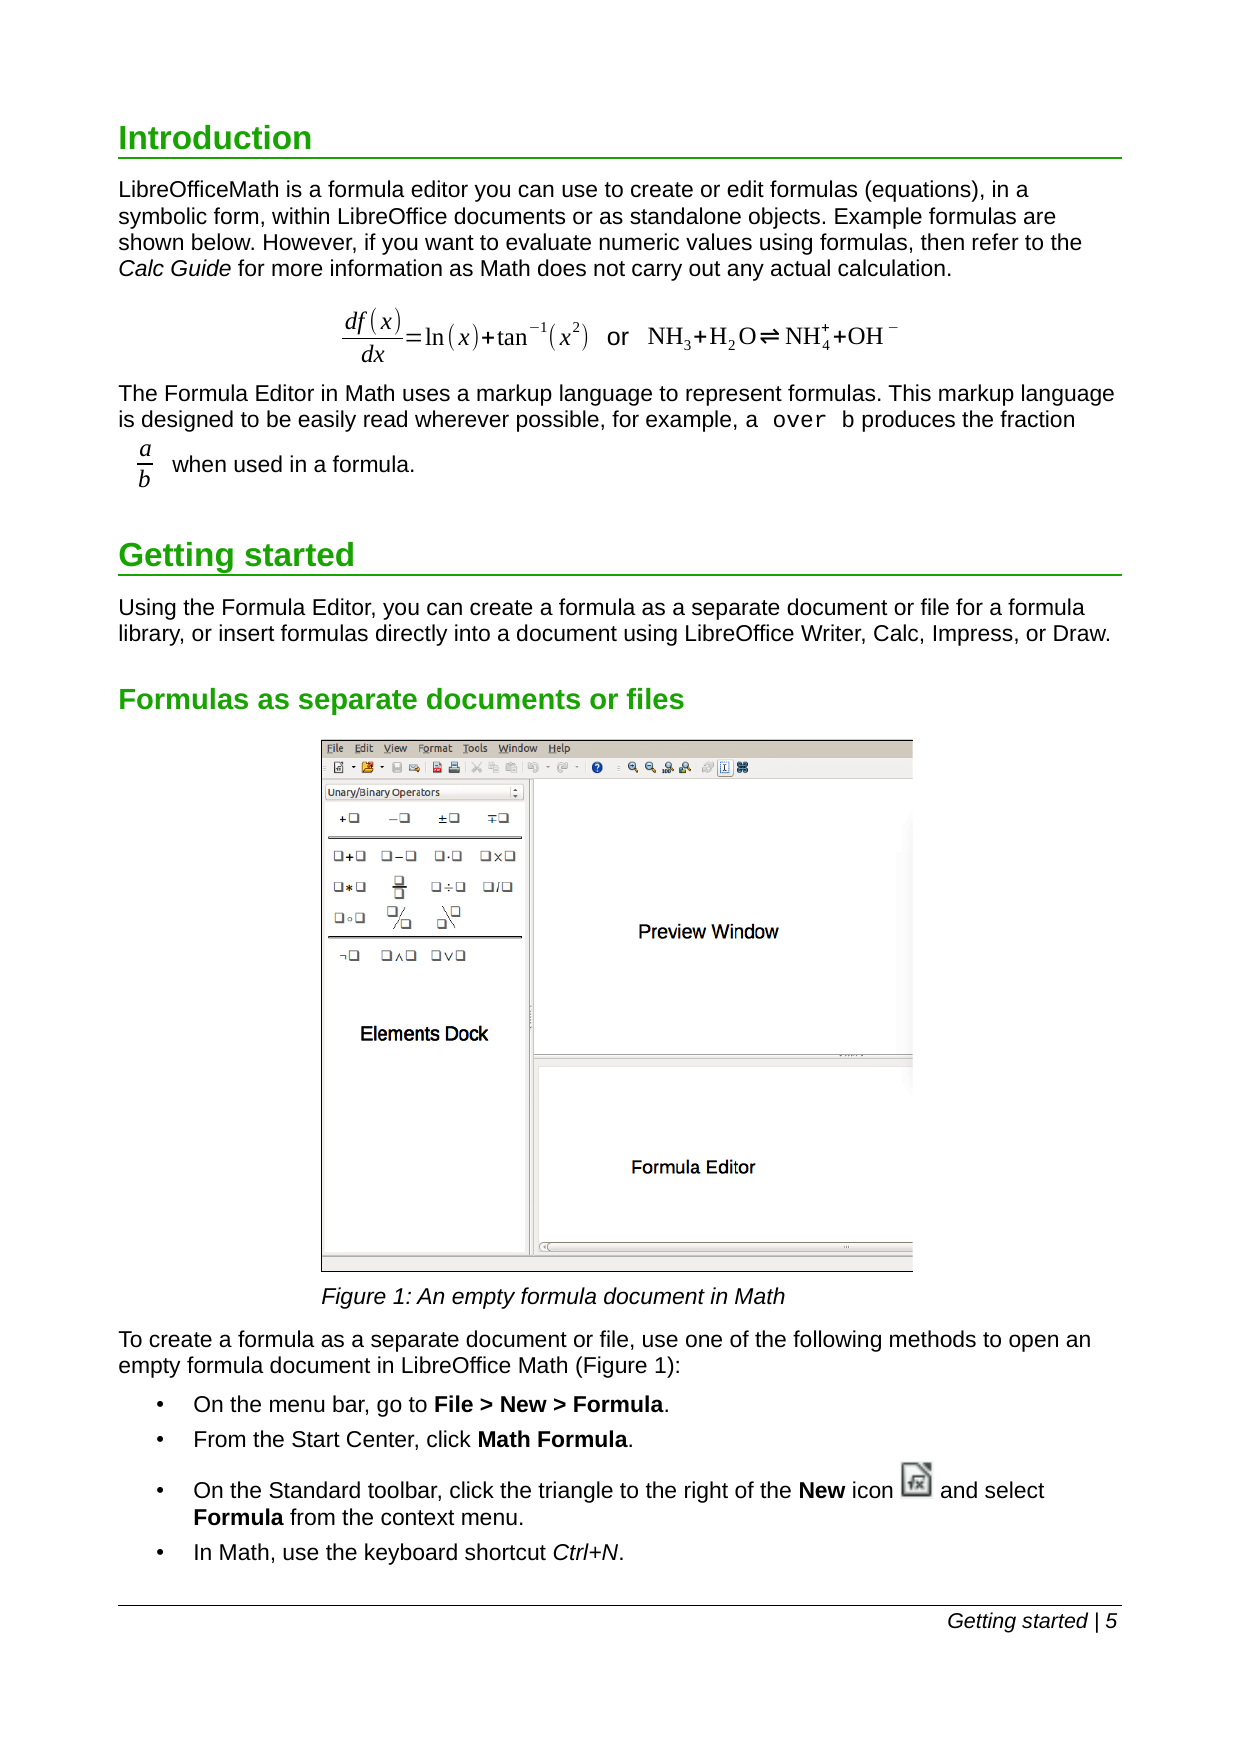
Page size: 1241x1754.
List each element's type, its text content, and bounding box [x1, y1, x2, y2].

list On the menu bar, go to File > New > Formula. [156, 1391, 1122, 1417]
list From the Start Center, click Math Formula. [156, 1426, 1122, 1453]
text Figure 1: An empty formula document in Math [321, 1283, 919, 1309]
subtitle Introduction [118, 118, 1122, 157]
picture [322, 741, 913, 1271]
text Using the Formula Editor, you can create a formula as a separate document or file for a formula library, or insert formulas directly into a document using LibreOffice Writer, Calc, Impress, or Draw. [118, 593, 1122, 646]
text To create a formula as a separate document or file, use one of the following methods to open an empty formula document in LibreOffice Math (Figure 1): [118, 1326, 1122, 1378]
subtitle Getting started [118, 535, 1122, 574]
list In Math, use the keyboard shortcut Ctrl+N. [156, 1539, 1122, 1565]
text or [118, 306, 1122, 368]
list On the Standard toolbar, click the triangle to the right of the New icon and select Formula from the context menu. [156, 1461, 1122, 1530]
text The Formula Editor in Math uses a markup language to represent formulas. This markup language is designed to be easily read wherever possible, for example, a over b produces the fractionwhen used in a formula. [118, 379, 1122, 493]
subtitle Formulas as separate documents or files [118, 682, 1122, 716]
picture [900, 1461, 934, 1499]
text LibreOfficeMath is a formula editor you can use to create or edit formulas (equations), in a symbolic form, within LibreOffice documents or as standalone objects. Example formulas are shown below. However, if you want to evaluate numeric values using formulas, then refer to the Calc Guide for more information as Math does not carry out any actual calculation. [118, 176, 1122, 282]
